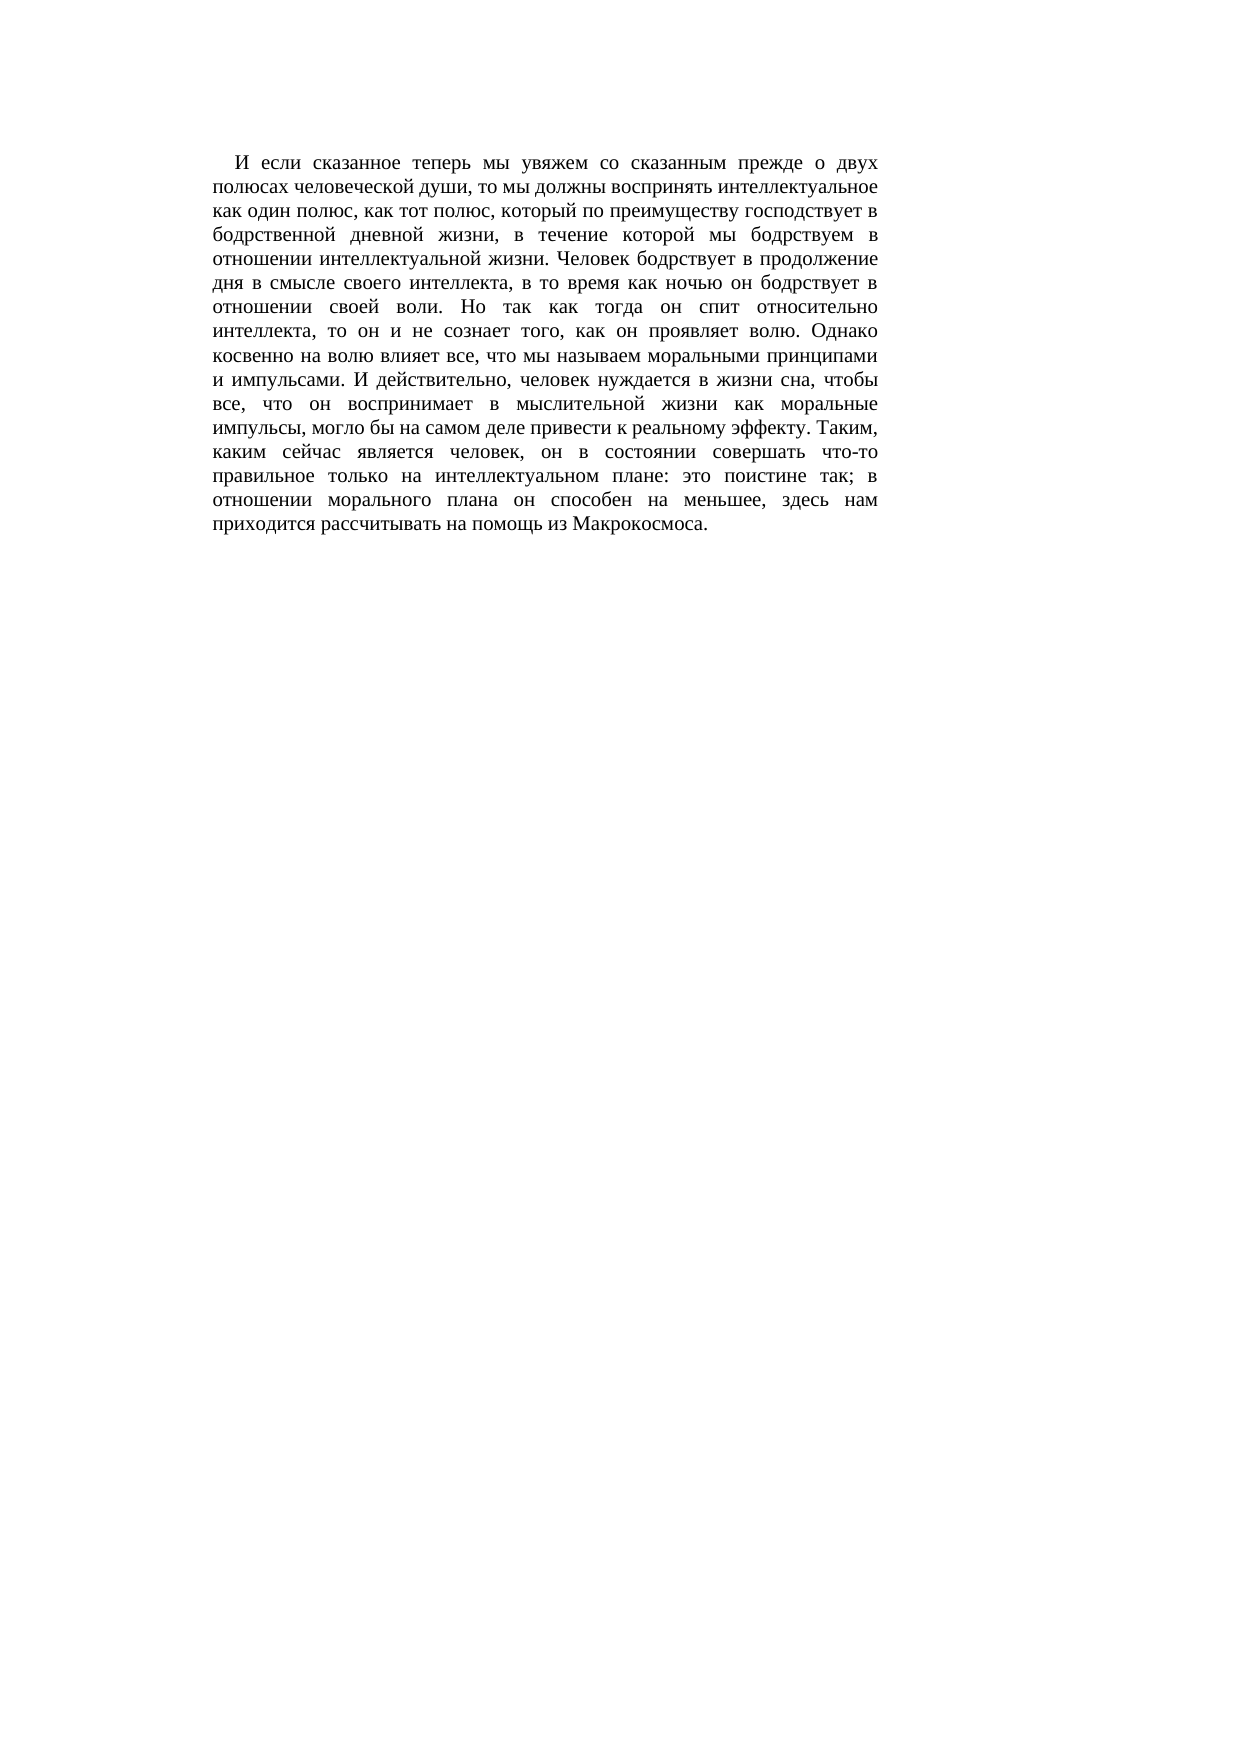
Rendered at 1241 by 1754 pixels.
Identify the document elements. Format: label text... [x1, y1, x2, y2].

text И если сказанное теперь мы увяжем со сказанным прежде о двух полюсах человеческой души, то мы должны воспринять интеллектуальное как один полюс, как тот полюс, который по преимуществу господствует в бодрственной дневной жизни, в течение которой мы бодрствуем в отношении интеллектуальной жизни. Человек бодрствует в продолжение дня в смысле своего интеллекта, в то время как ночью он бодрствует в отношении своей воли. Но так как тогда он спит относительно интеллекта, то он и не сознает того, как он проявляет волю. Однако косвенно на волю влияет все, что мы называем моральными принципами и импульсами. И действительно, человек нуждается в жизни сна, чтобы все, что он воспринимает в мыслительной жизни как моральные импульсы, могло бы на самом деле привести к реальному эффекту. Таким, каким сейчас является человек, он в состоянии совершать что-то правильное только на интеллектуальном плане: это поистине так; в отношении морального плана он способен на меньшее, здесь нам приходится рассчитывать на помощь из Макрокосмоса. [212, 150, 879, 535]
